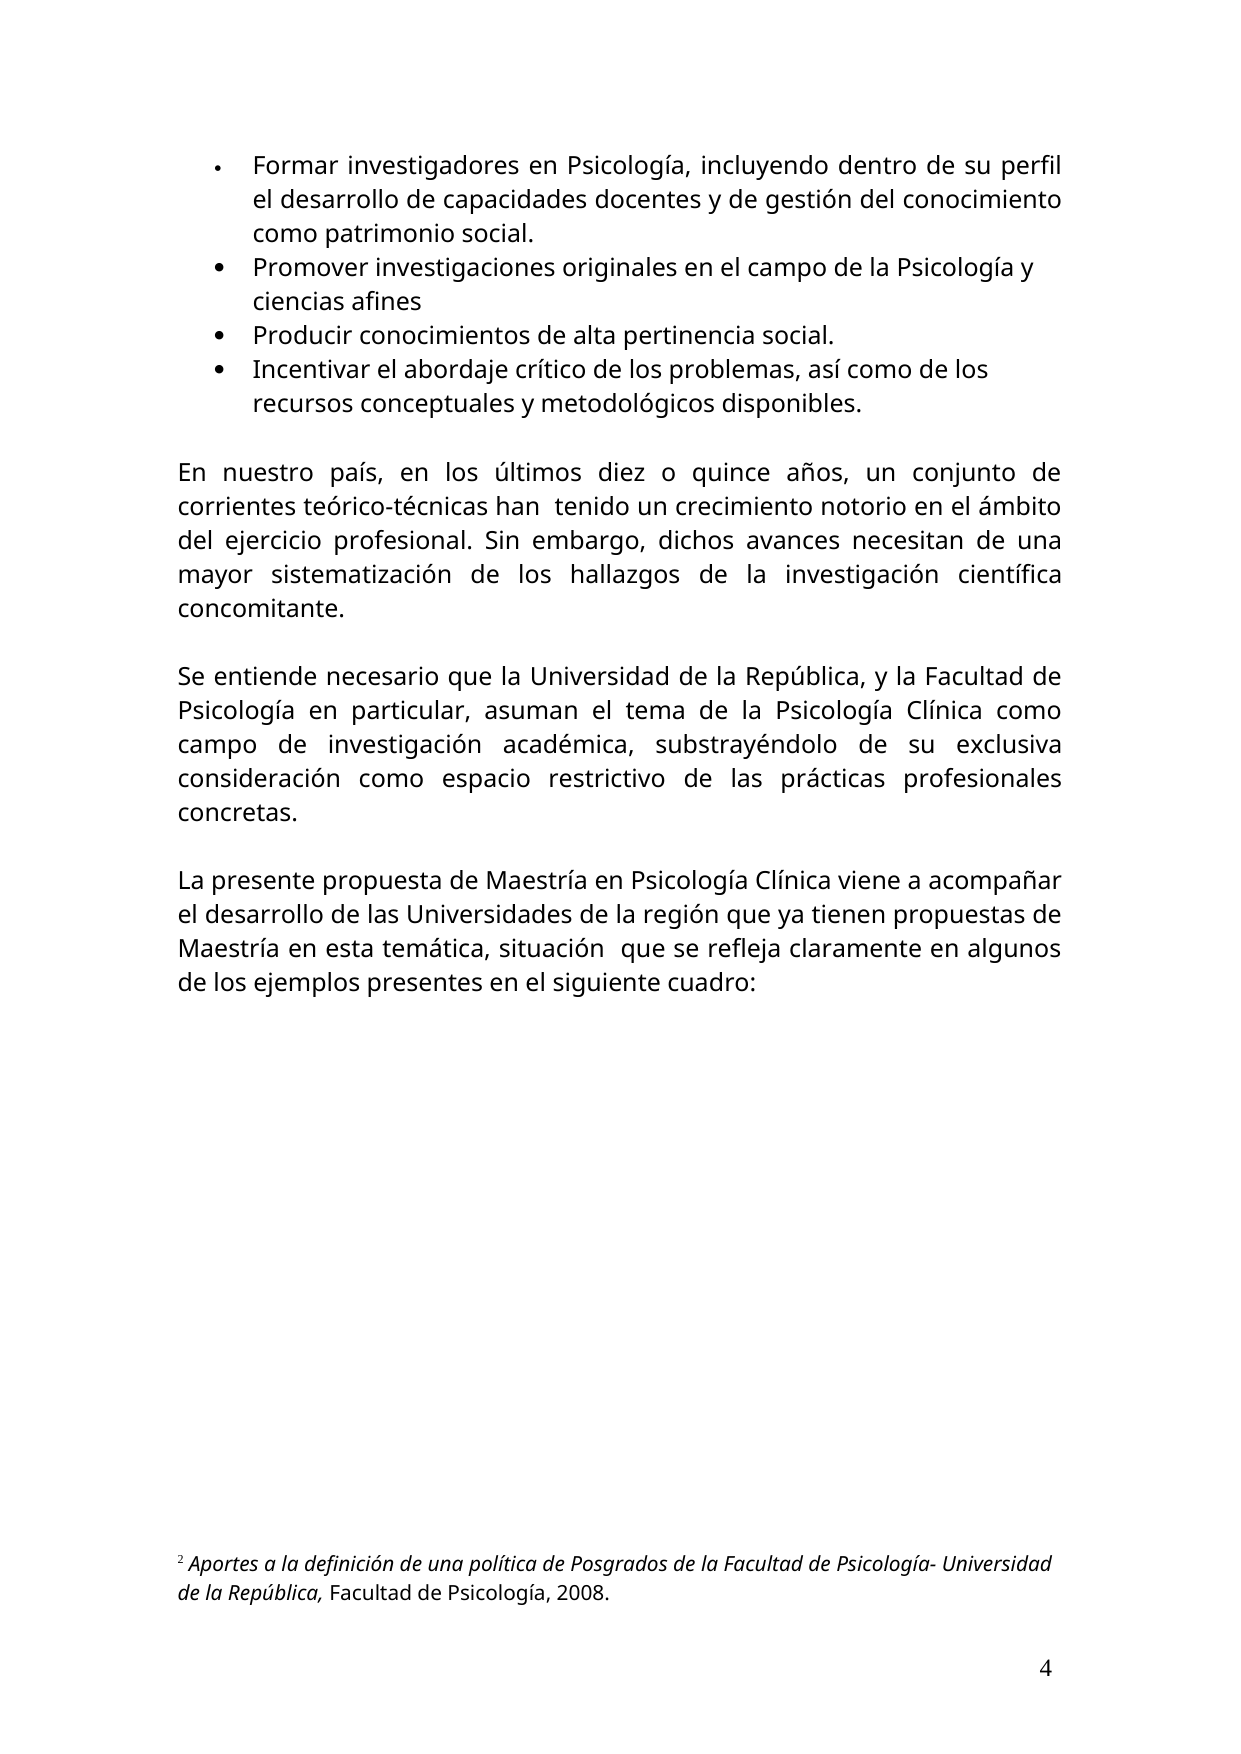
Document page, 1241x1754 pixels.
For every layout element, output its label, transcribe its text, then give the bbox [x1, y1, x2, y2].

list Promover investigaciones originales en el campo de la Psicología y ciencias afines [215, 250, 1063, 318]
list Formar investigadores en Psicología, incluyendo dentro de su perfil el desarrollo de capacidades docentes y de gestión del conocimiento como patrimonio social. [215, 148, 1063, 250]
list Producir conocimientos de alta pertinencia social. [215, 318, 1063, 352]
list Incentivar el abordaje crítico de los problemas, así como de los recursos conceptuales y metodológicos disponibles. [215, 352, 1063, 420]
text La presente propuesta de Maestría en Psicología Clínica viene a acompañar el desarrollo de las Universidades de la región que ya tienen propuestas de Maestría en esta temática, situación que se refleja claramente en algunos de los ejemplos presentes en el siguiente cuadro: [177, 863, 1063, 999]
text Se entiende necesario que la Universidad de la República, y la Facultad de Psicología en particular, asuman el tema de la Psicología Clínica como campo de investigación académica, substrayéndolo de su exclusiva consideración como espacio restrictivo de las prácticas profesionales concretas. [177, 658, 1063, 829]
text Aportes a la definición de una política de Posgrados de la Facultad de Psicología- Universidad de la República, Facultad de Psicología, 2008. [177, 1549, 1063, 1606]
text En nuestro país, en los últimos diez o quince años, un conjunto de corrientes teórico-técnicas han tenido un crecimiento notorio en el ámbito del ejercicio profesional. Sin embargo, dichos avances necesitan de una mayor sistematización de los hallazgos de la investigación científica concomitante. [177, 454, 1063, 624]
